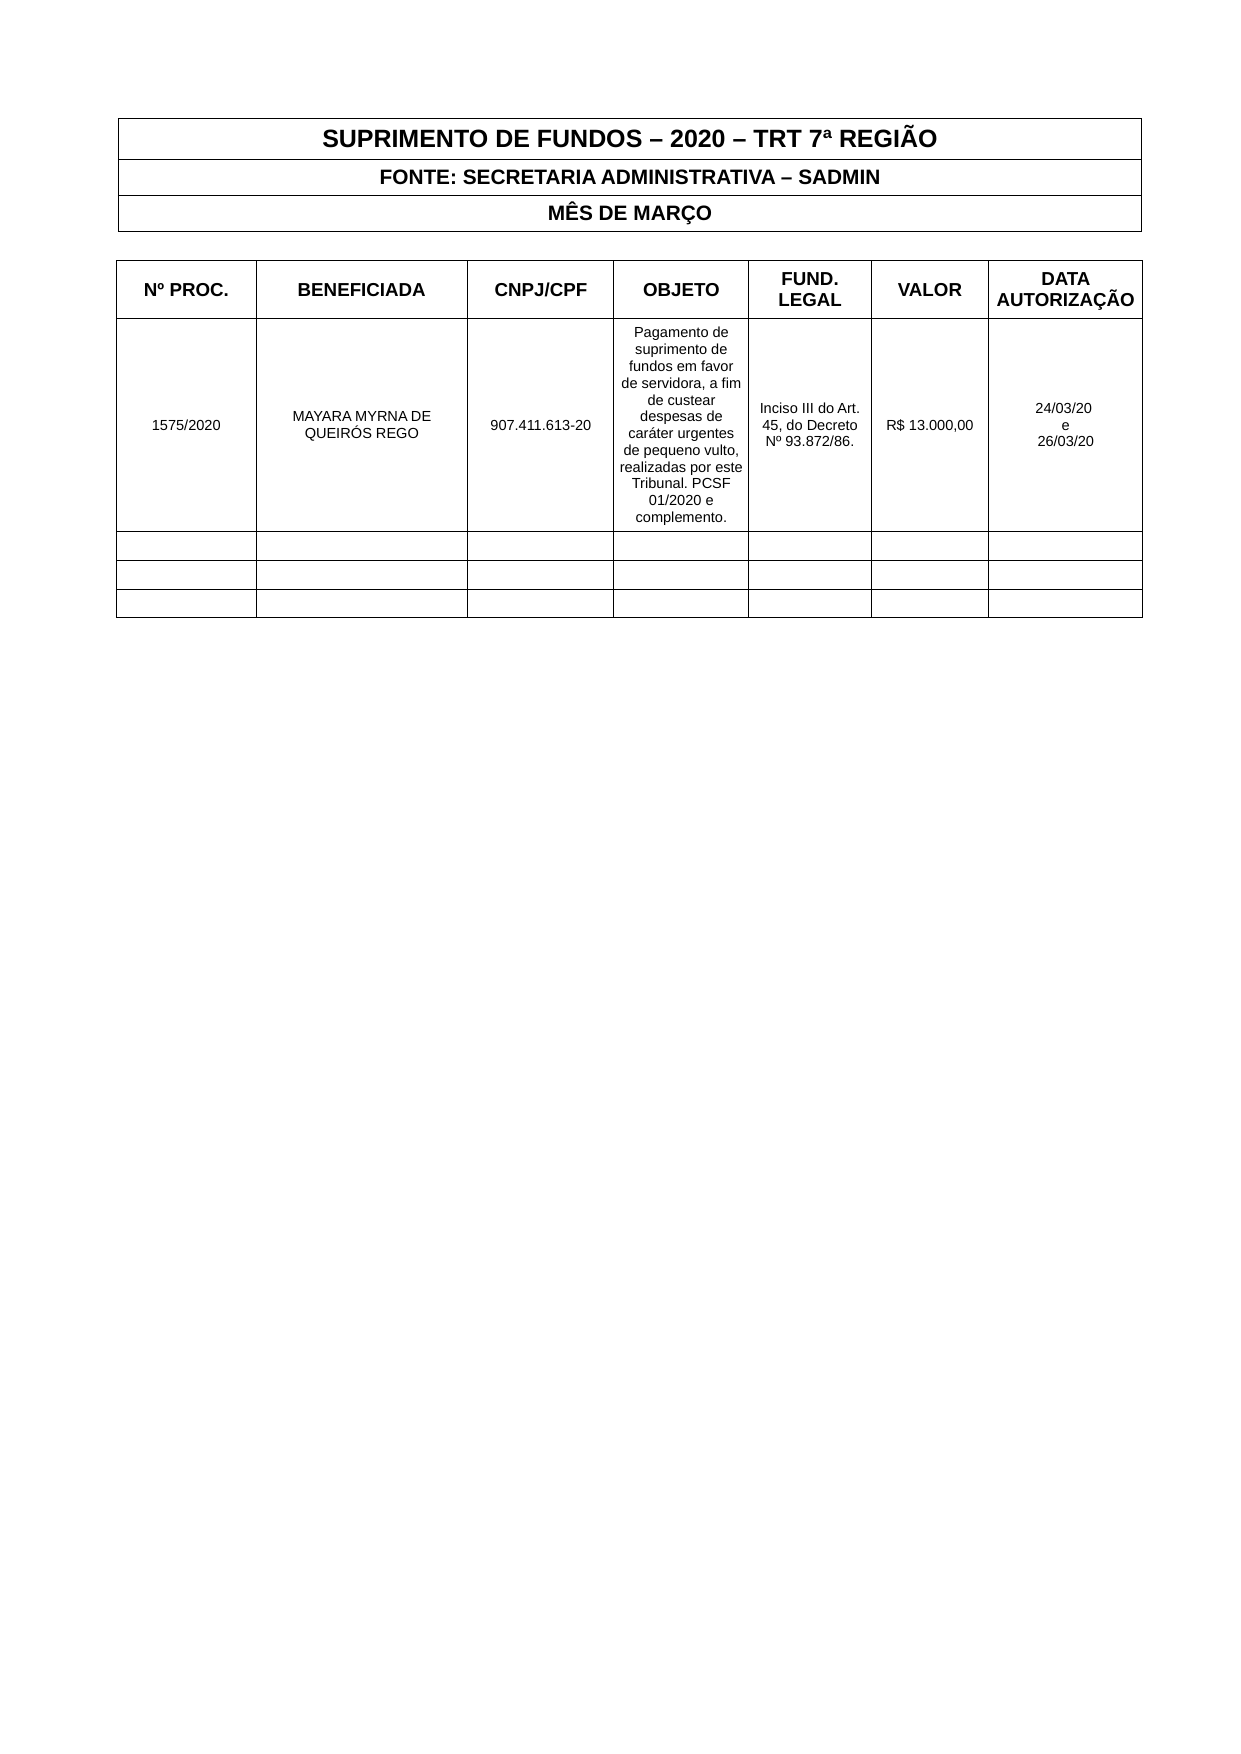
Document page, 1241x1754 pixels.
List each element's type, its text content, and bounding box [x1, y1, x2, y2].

table_cell R$ 13.000,00 [872, 319, 988, 531]
table_cell [257, 590, 467, 617]
table_cell [117, 532, 256, 560]
table_cell [257, 561, 467, 588]
table_cell MAYARA MYRNA DE QUEIRÓS REGO [257, 319, 467, 531]
table_cell [989, 590, 1142, 617]
table_cell Pagamento de suprimento de fundos em favor de servidora, a fim de custear despesas de caráter urgentes de pequeno vulto, realizadas por este Tribunal. PCSF 01/2020 e complemento. [614, 319, 748, 531]
table_cell Inciso III do Art. 45, do Decreto Nº 93.872/86. [749, 319, 871, 531]
table_cell [614, 532, 748, 560]
table_cell [614, 561, 748, 588]
table_header Nº PROC. [117, 261, 256, 318]
table_cell FONTE: SECRETARIA ADMINISTRATIVA – SADMIN [119, 160, 1141, 195]
table_cell [989, 532, 1142, 560]
table_header SUPRIMENTO DE FUNDOS – 2020 – TRT 7ª REGIÃO [119, 119, 1141, 159]
table_cell [614, 590, 748, 617]
table_cell 907.411.613-20 [468, 319, 613, 531]
table_cell [989, 561, 1142, 588]
table_cell [749, 561, 871, 588]
table_cell [872, 561, 988, 588]
table_header OBJETO [614, 261, 748, 318]
table_cell 24/03/20 e 26/03/20 [989, 319, 1142, 531]
table_cell [749, 532, 871, 560]
table_header FUND. LEGAL [749, 261, 871, 318]
table_cell [257, 532, 467, 560]
table_header VALOR [872, 261, 988, 318]
table_cell 1575/2020 [117, 319, 256, 531]
table_cell [117, 590, 256, 617]
table_cell [468, 561, 613, 588]
table_cell [749, 590, 871, 617]
table_cell [872, 532, 988, 560]
table_header BENEFICIADA [257, 261, 467, 318]
table_cell [468, 532, 613, 560]
table_cell [872, 590, 988, 617]
table_header CNPJ/CPF [468, 261, 613, 318]
table_header DATA AUTORIZAÇÃO [989, 261, 1142, 318]
table_cell [468, 590, 613, 617]
table_cell MÊS DE MARÇO [119, 196, 1141, 231]
table_cell [117, 561, 256, 588]
